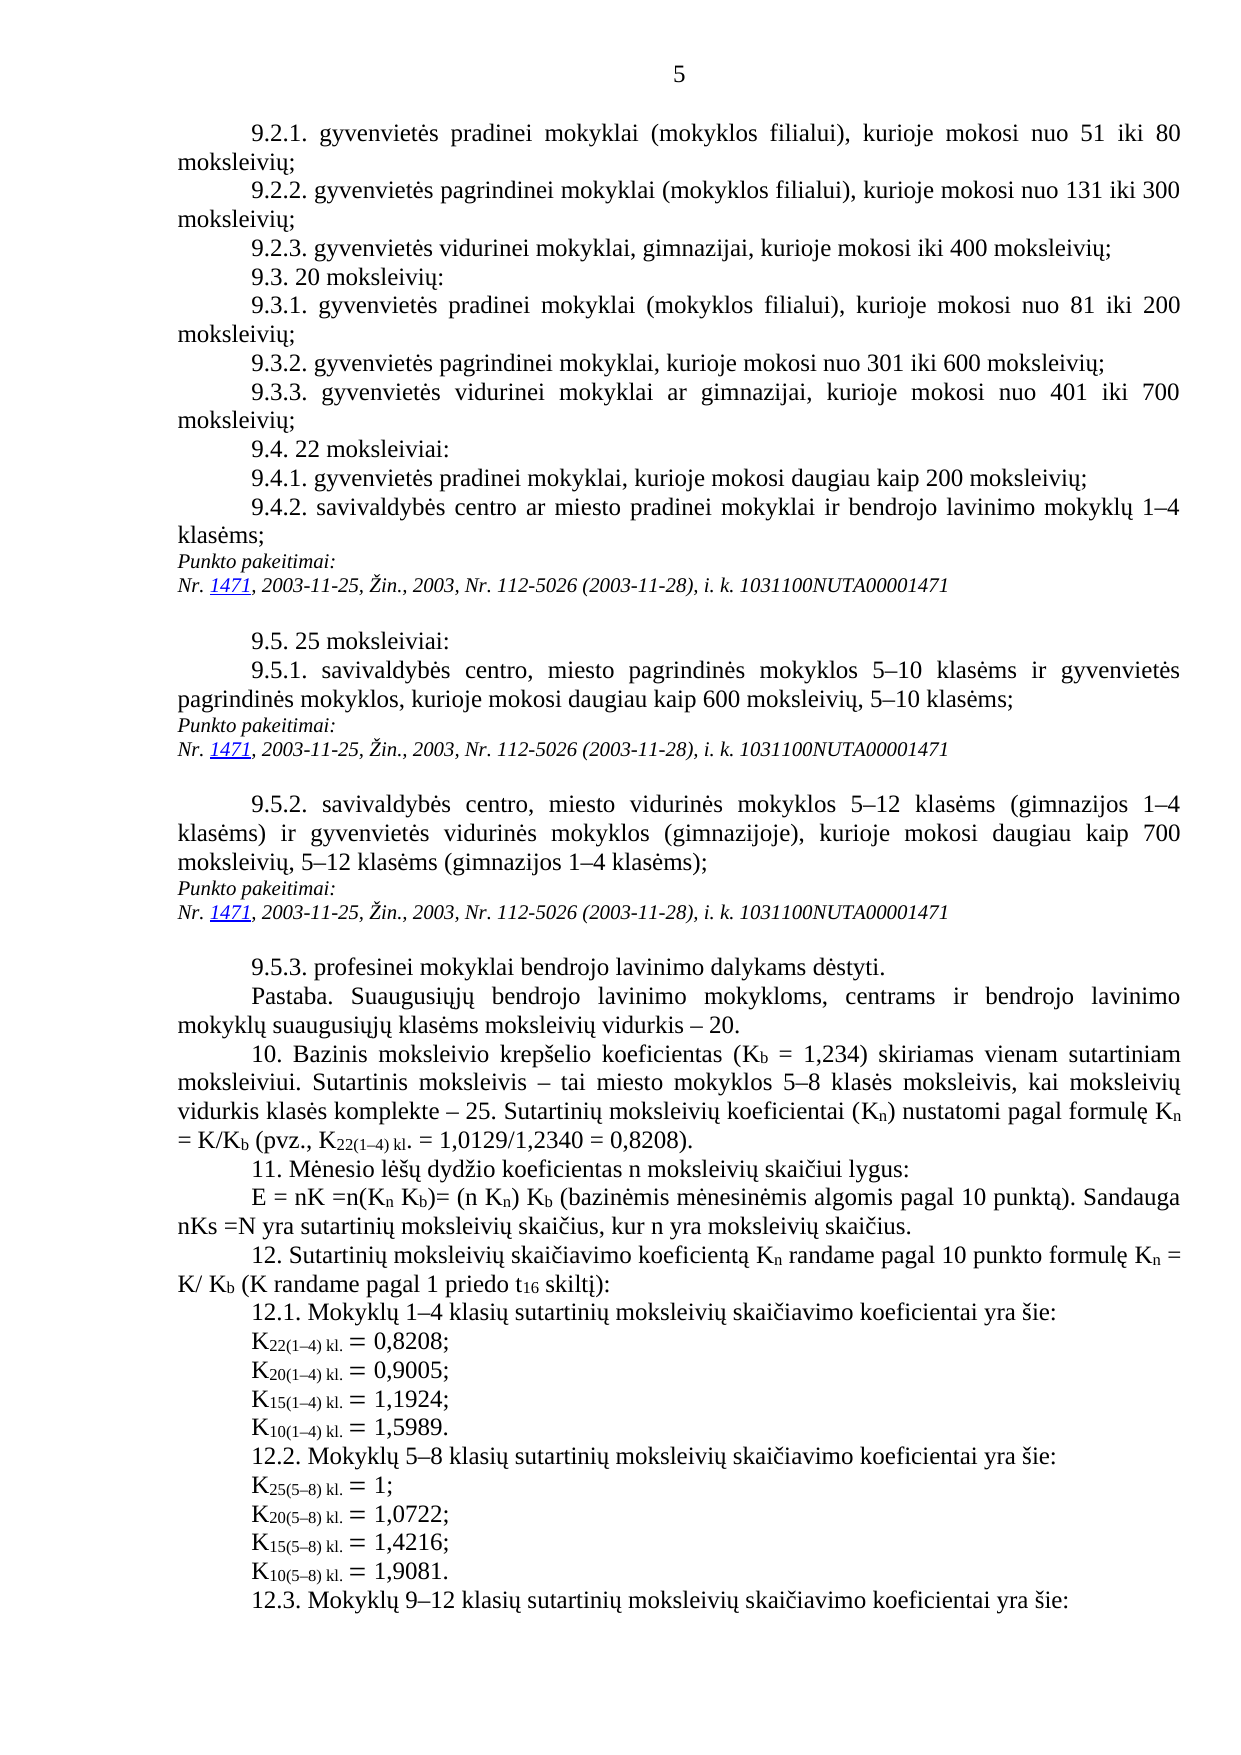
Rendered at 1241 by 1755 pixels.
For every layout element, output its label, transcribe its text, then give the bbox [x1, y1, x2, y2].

text Nr. 1471, 2003-11-25, Žin., 2003, Nr. 112-5026 (2003-11-28), i. k. 1031100NUTA00001471 [177, 737, 1181, 761]
text 9.5.1. savivaldybės centro, miesto pagrindinės mokyklos 5–10 klasėms ir gyvenvietės pagrindinės mokyklos, kurioje mokosi daugiau kaip 600 moksleivių, 5–10 klasėms; [177, 655, 1181, 712]
text 11. Mėnesio lėšų dydžio koeficientas n moksleivių skaičiui lygus: [177, 1154, 1181, 1182]
text E = nK =n(Kn Kb)= (n Kn) Kb (bazinėmis mėnesinėmis algomis pagal 10 punktą). Sandauga nKs =N yra sutartinių moksleivių skaičius, kur n yra moksleivių skaičius. [177, 1182, 1181, 1240]
text 9.4.1. gyvenvietės pradinei mokyklai, kurioje mokosi daugiau kaip 200 moksleivių; [177, 463, 1181, 492]
text Nr. 1471, 2003-11-25, Žin., 2003, Nr. 112-5026 (2003-11-28), i. k. 1031100NUTA00001471 [177, 573, 1181, 597]
text Nr. 1471, 2003-11-25, Žin., 2003, Nr. 112-5026 (2003-11-28), i. k. 1031100NUTA00001471 [177, 900, 1181, 924]
text K20(1–4) kl. = 0,9005; [177, 1355, 1181, 1384]
text K10(5–8) kl. = 1,9081. [177, 1556, 1181, 1585]
text Punkto pakeitimai: [177, 549, 1181, 573]
text Pastaba. Suaugusiųjų bendrojo lavinimo mokykloms, centrams ir bendrojo lavinimo mokyklų suaugusiųjų klasėms moksleivių vidurkis – 20. [177, 981, 1181, 1039]
text 12. Sutartinių moksleivių skaičiavimo koeficientą Kn randame pagal 10 punkto formulę Kn = K/ Kb (K randame pagal 1 priedo t16 skiltį): [177, 1240, 1181, 1297]
text 9.4. 22 moksleiviai: [177, 434, 1181, 463]
text K15(1–4) kl. = 1,1924; [177, 1384, 1181, 1412]
text 9.5. 25 moksleiviai: [177, 626, 1181, 655]
text Punkto pakeitimai: [177, 876, 1181, 900]
text K10(1–4) kl. = 1,5989. [177, 1412, 1181, 1441]
text 12.2. Mokyklų 5–8 klasių sutartinių moksleivių skaičiavimo koeficientai yra šie: [177, 1441, 1181, 1470]
text K22(1–4) kl. = 0,8208; [177, 1326, 1181, 1355]
text 9.5.3. profesinei mokyklai bendrojo lavinimo dalykams dėstyti. [177, 952, 1181, 981]
text 9.4.2. savivaldybės centro ar miesto pradinei mokyklai ir bendrojo lavinimo mokyklų 1–4 klasėms; [177, 492, 1181, 549]
text Punkto pakeitimai: [177, 712, 1181, 737]
text 12.1. Mokyklų 1–4 klasių sutartinių moksleivių skaičiavimo koeficientai yra šie: [177, 1297, 1181, 1326]
text 9.3.1. gyvenvietės pradinei mokyklai (mokyklos filialui), kurioje mokosi nuo 81 iki 200 moksleivių; [177, 291, 1181, 348]
text 9.2.3. gyvenvietės vidurinei mokyklai, gimnazijai, kurioje mokosi iki 400 moksleivių; [177, 233, 1181, 262]
text 12.3. Mokyklų 9–12 klasių sutartinių moksleivių skaičiavimo koeficientai yra šie: [177, 1585, 1181, 1614]
text 10. Bazinis moksleivio krepšelio koeficientas (Kb = 1,234) skiriamas vienam sutartiniam moksleiviui. Sutartinis moksleivis – tai miesto mokyklos 5–8 klasės moksleivis, kai moksleivių vidurkis klasės komplekte – 25. Sutartinių moksleivių koeficientai (Kn) nustatomi pagal formulę Kn = K/Kb (pvz., K22(1–4) kl. = 1,0129/1,2340 = 0,8208). [177, 1039, 1181, 1154]
text 9.3.2. gyvenvietės pagrindinei mokyklai, kurioje mokosi nuo 301 iki 600 moksleivių; [177, 348, 1181, 377]
text 9.2.1. gyvenvietės pradinei mokyklai (mokyklos filialui), kurioje mokosi nuo 51 iki 80 moksleivių; [177, 118, 1181, 176]
text 9.3. 20 moksleivių: [177, 262, 1181, 291]
text 9.3.3. gyvenvietės vidurinei mokyklai ar gimnazijai, kurioje mokosi nuo 401 iki 700 moksleivių; [177, 377, 1181, 434]
text 9.5.2. savivaldybės centro, miesto vidurinės mokyklos 5–12 klasėms (gimnazijos 1–4 klasėms) ir gyvenvietės vidurinės mokyklos (gimnazijoje), kurioje mokosi daugiau kaip 700 moksleivių, 5–12 klasėms (gimnazijos 1–4 klasėms); [177, 789, 1181, 876]
text 9.2.2. gyvenvietės pagrindinei mokyklai (mokyklos filialui), kurioje mokosi nuo 131 iki 300 moksleivių; [177, 176, 1181, 233]
text K15(5–8) kl. = 1,4216; [177, 1527, 1181, 1556]
text K20(5–8) kl. = 1,0722; [177, 1499, 1181, 1527]
text K25(5–8) kl. = 1; [177, 1470, 1181, 1499]
